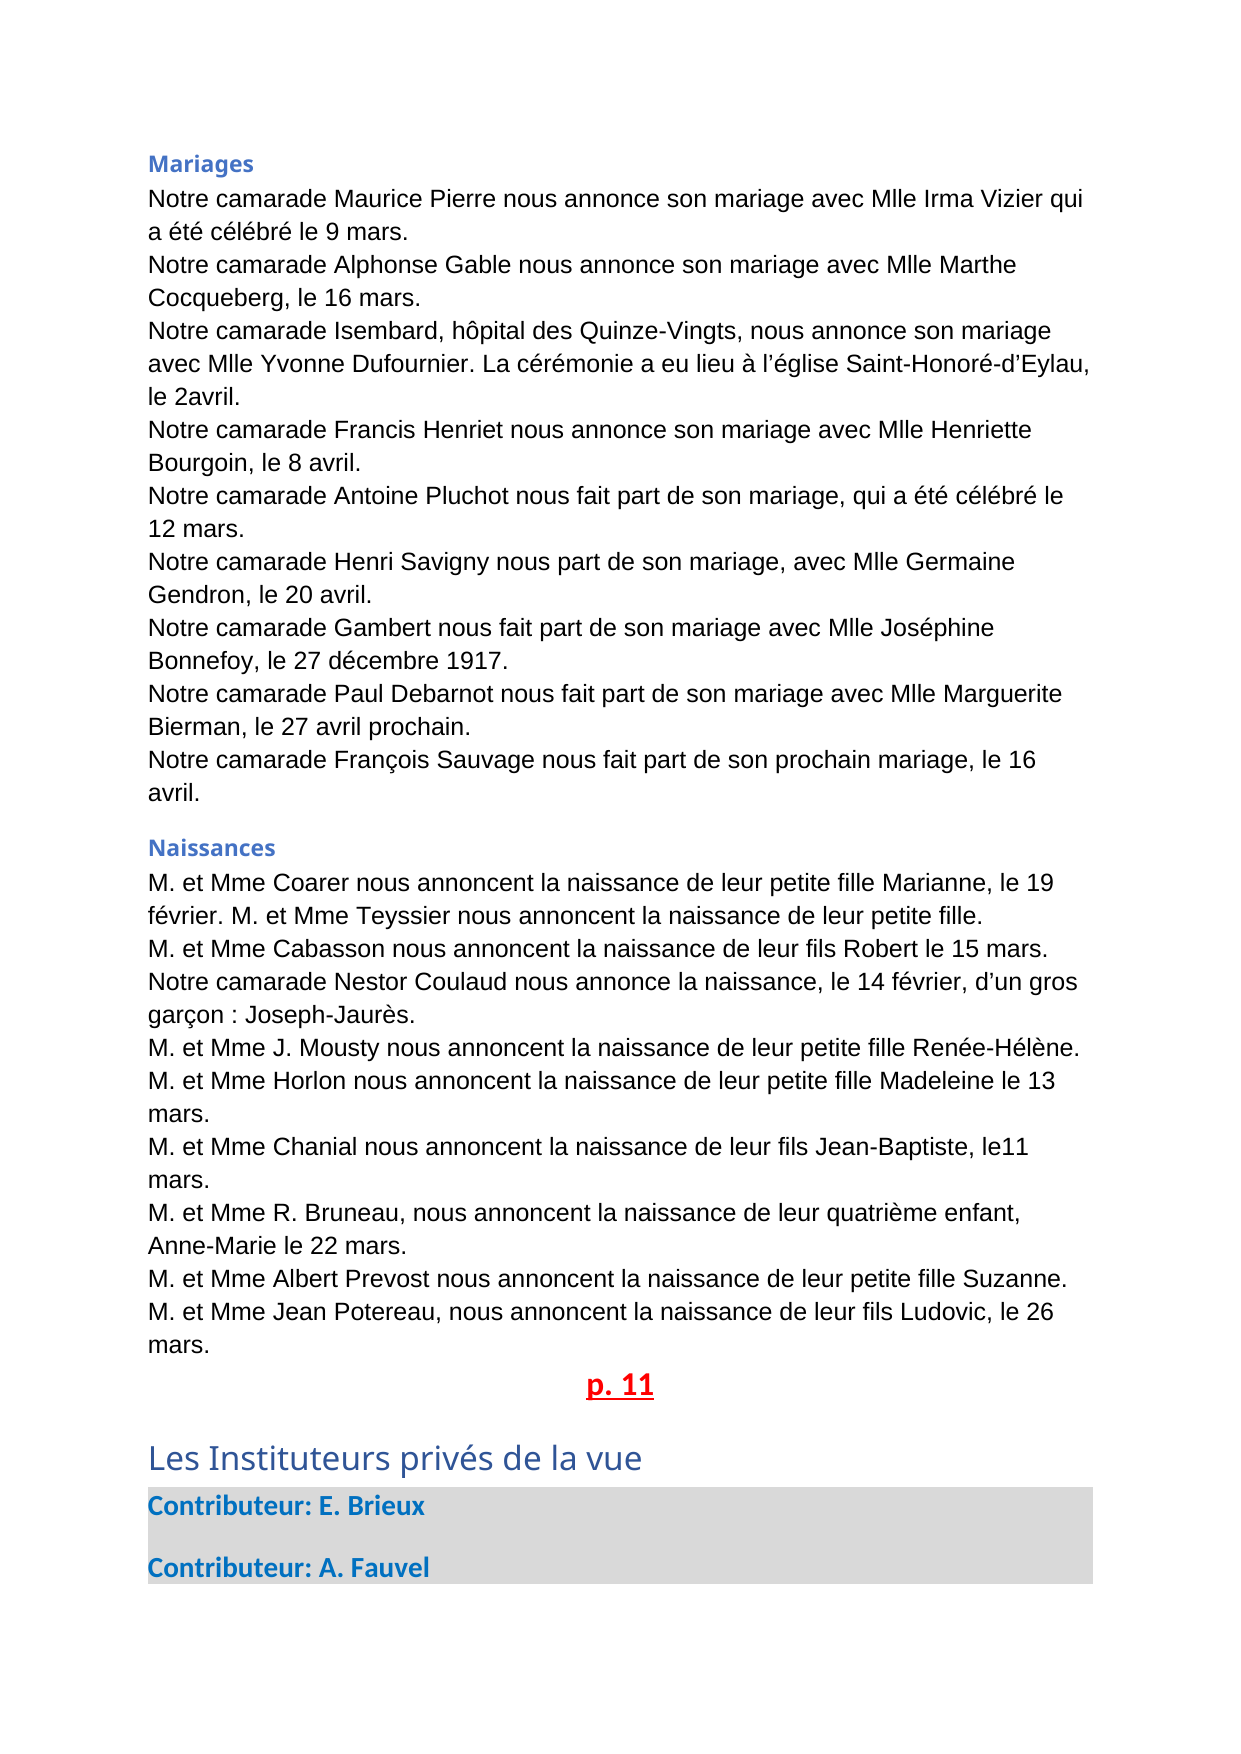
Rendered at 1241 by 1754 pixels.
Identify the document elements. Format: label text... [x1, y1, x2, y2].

text Notre camarade Henri Savigny nous part de son mariage, avec Mlle Germaine Gendron, le 20 avril. [148, 547, 1093, 608]
text Contributeur: E. Brieux [148, 1487, 1093, 1523]
text M. et Mme Coarer nous annoncent la naissance de leur petite fille Marianne, le 19 février. M. et Mme Teyssier nous annoncent la naissance de leur petite fille. [148, 868, 1093, 929]
text p. 11 [148, 1363, 1093, 1404]
text Notre camarade Antoine Pluchot nous fait part de son mariage, qui a été célébré le 12 mars. [148, 481, 1093, 542]
text Notre camarade Isembard, hôpital des Quinze-Vingts, nous annonce son mariage avec Mlle Yvonne Dufournier. La cérémonie a eu lieu à l’église Saint-Honoré-d’Eylau, le 2avril. [148, 316, 1093, 410]
subtitle Naissances [148, 832, 1093, 863]
text Notre camarade Paul Debarnot nous fait part de son mariage avec Mlle Marguerite Bierman, le 27 avril prochain. [148, 679, 1093, 741]
text M. et Mme J. Mousty nous annoncent la naissance de leur petite fille Renée-Hélène. [148, 1033, 1093, 1062]
text M. et Mme Horlon nous annoncent la naissance de leur petite fille Madeleine le 13 mars. [148, 1066, 1093, 1128]
text M. et Mme R. Bruneau, nous annoncent la naissance de leur quatrième enfant, Anne-Marie le 22 mars. [148, 1198, 1093, 1260]
text M. et Mme Cabasson nous annoncent la naissance de leur fils Robert le 15 mars. [148, 934, 1093, 962]
text Notre camarade Nestor Coulaud nous annonce la naissance, le 14 février, d’un gros garçon : Joseph-Jaurès. [148, 967, 1093, 1028]
text M. et Mme Chanial nous annoncent la naissance de leur fils Jean-Baptiste, le11 mars. [148, 1132, 1093, 1194]
text Notre camarade Francis Henriet nous annonce son mariage avec Mlle Henriette Bourgoin, le 8 avril. [148, 415, 1093, 476]
text Notre camarade Maurice Pierre nous annonce son mariage avec Mlle Irma Vizier qui a été célébré le 9 mars. [148, 183, 1093, 245]
text Contributeur: A. Fauvel [148, 1549, 1093, 1584]
text Notre camarade Alphonse Gable nous annonce son mariage avec Mlle Marthe Cocqueberg, le 16 mars. [148, 249, 1093, 311]
text Notre camarade Gambert nous fait part de son mariage avec Mlle Joséphine Bonnefoy, le 27 décembre 1917. [148, 613, 1093, 674]
subtitle Mariages [148, 148, 1093, 179]
subtitle Les Instituteurs privés de la vue [148, 1435, 1093, 1480]
text M. et Mme Albert Prevost nous annoncent la naissance de leur petite fille Suzanne. [148, 1264, 1093, 1293]
text M. et Mme Jean Potereau, nous annoncent la naissance de leur fils Ludovic, le 26 mars. [148, 1297, 1093, 1359]
text Notre camarade François Sauvage nous fait part de son prochain mariage, le 16 avril. [148, 745, 1093, 807]
